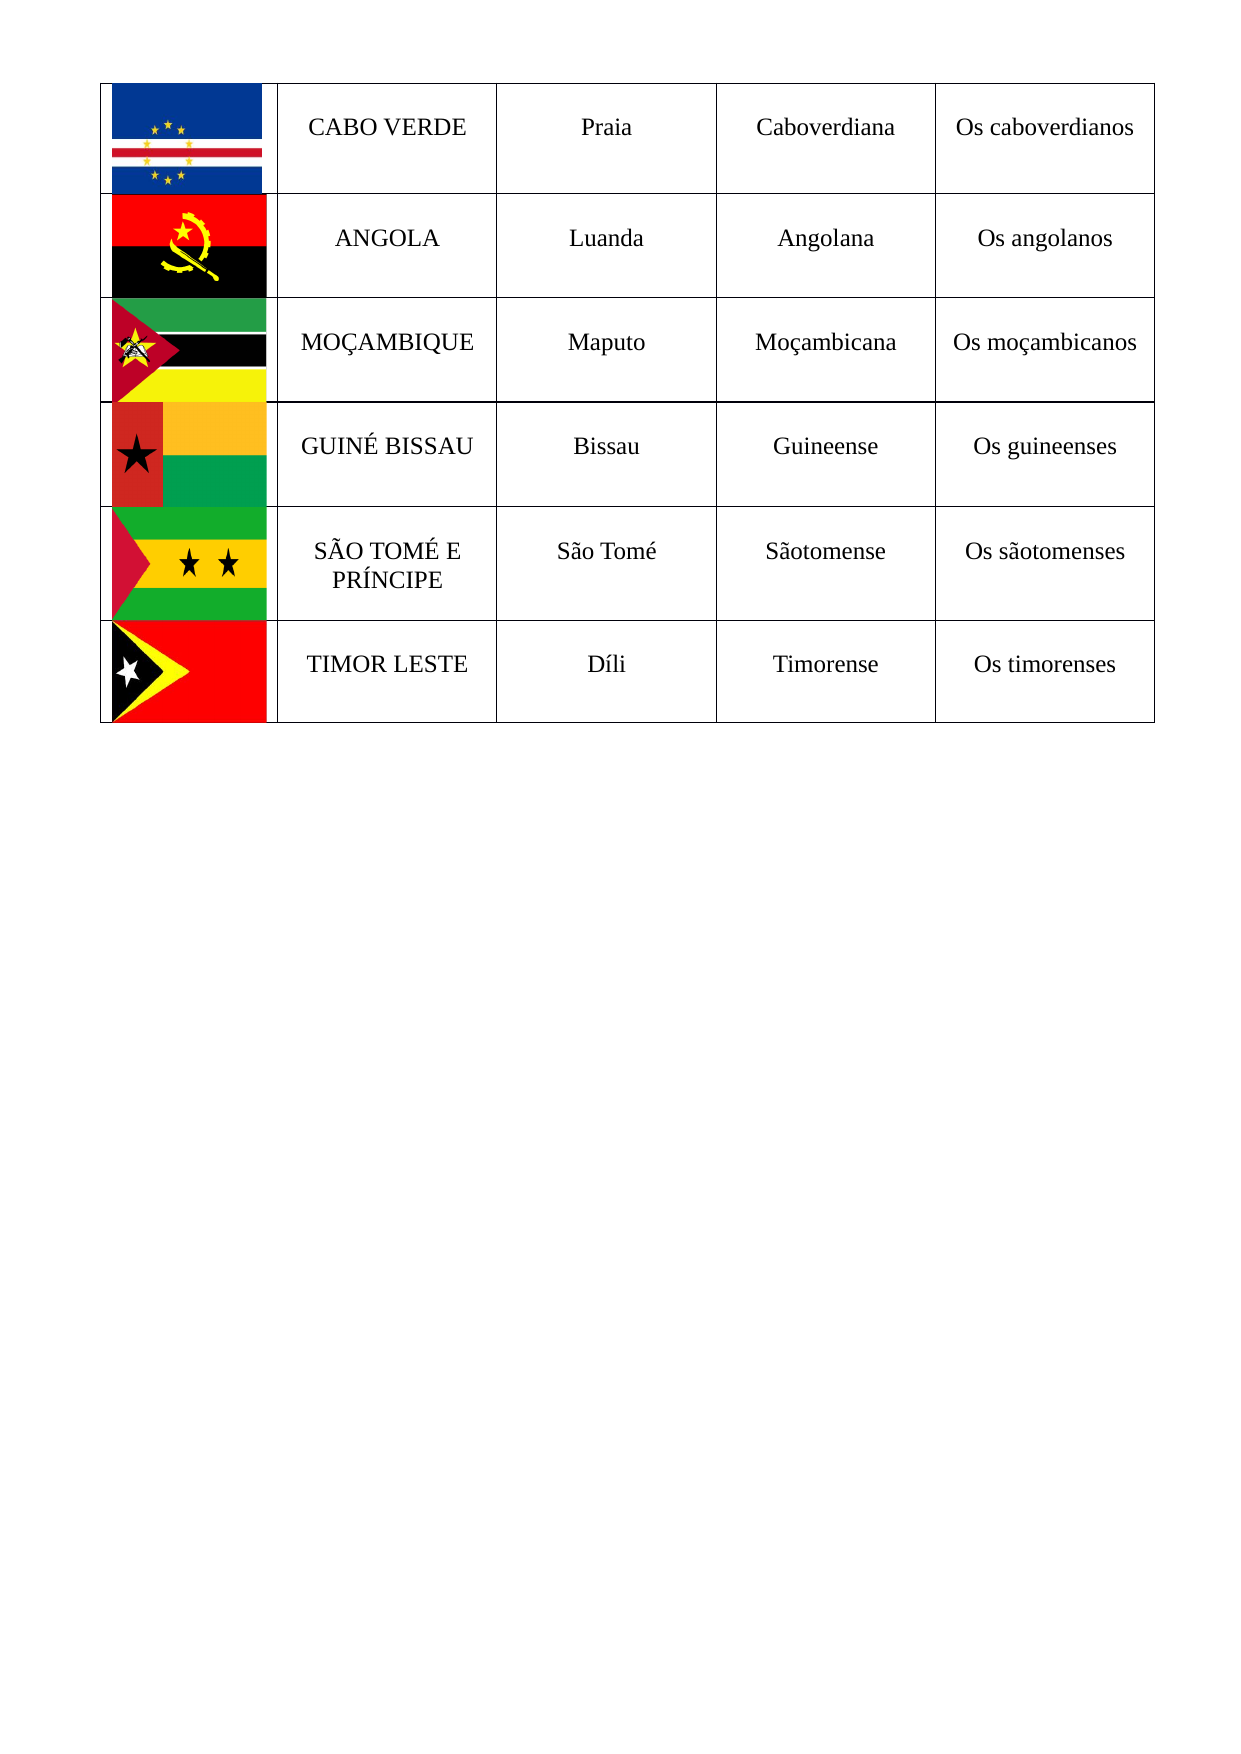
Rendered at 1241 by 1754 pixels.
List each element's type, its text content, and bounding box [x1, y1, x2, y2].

table_cell Moçambicana [717, 298, 935, 401]
table_cell [267, 298, 277, 401]
table_cell [101, 621, 112, 722]
table_cell ANGOLA [278, 194, 496, 297]
table_cell Angolana [717, 194, 935, 297]
table_cell SÃO TOMÉ E PRÍNCIPE [278, 507, 496, 620]
table_cell [267, 621, 277, 722]
table_cell Caboverdiana [717, 84, 935, 193]
picture [112, 83, 267, 723]
table_cell São Tomé [497, 507, 716, 620]
table_cell Bissau [497, 403, 716, 506]
table_cell Sãotomense [717, 507, 935, 620]
table_cell Guineense [717, 403, 935, 506]
table_cell [101, 298, 112, 401]
table_cell Os timorenses [936, 621, 1154, 722]
table_cell Os guineenses [936, 403, 1154, 506]
table_cell [101, 84, 112, 193]
table_cell Díli [497, 621, 716, 722]
table_cell [262, 84, 277, 193]
table_cell GUINÉ BISSAU [278, 403, 496, 506]
table_cell TIMOR LESTE [278, 621, 496, 722]
table_cell Os sãotomenses [936, 507, 1154, 620]
table_cell Os caboverdianos [936, 84, 1154, 193]
table_cell [267, 194, 277, 297]
table_cell Os moçambicanos [936, 298, 1154, 401]
table_cell CABO VERDE [278, 84, 496, 193]
table_cell [267, 507, 277, 620]
table_cell Timorense [717, 621, 935, 722]
table_cell Praia [497, 84, 716, 193]
table_cell [267, 403, 277, 506]
table_cell MOÇAMBIQUE [278, 298, 496, 401]
table_cell [101, 507, 112, 620]
table_cell Os angolanos [936, 194, 1154, 297]
table_cell [101, 403, 112, 506]
table_cell [101, 194, 112, 297]
table_cell Luanda [497, 194, 716, 297]
table_cell Maputo [497, 298, 716, 401]
